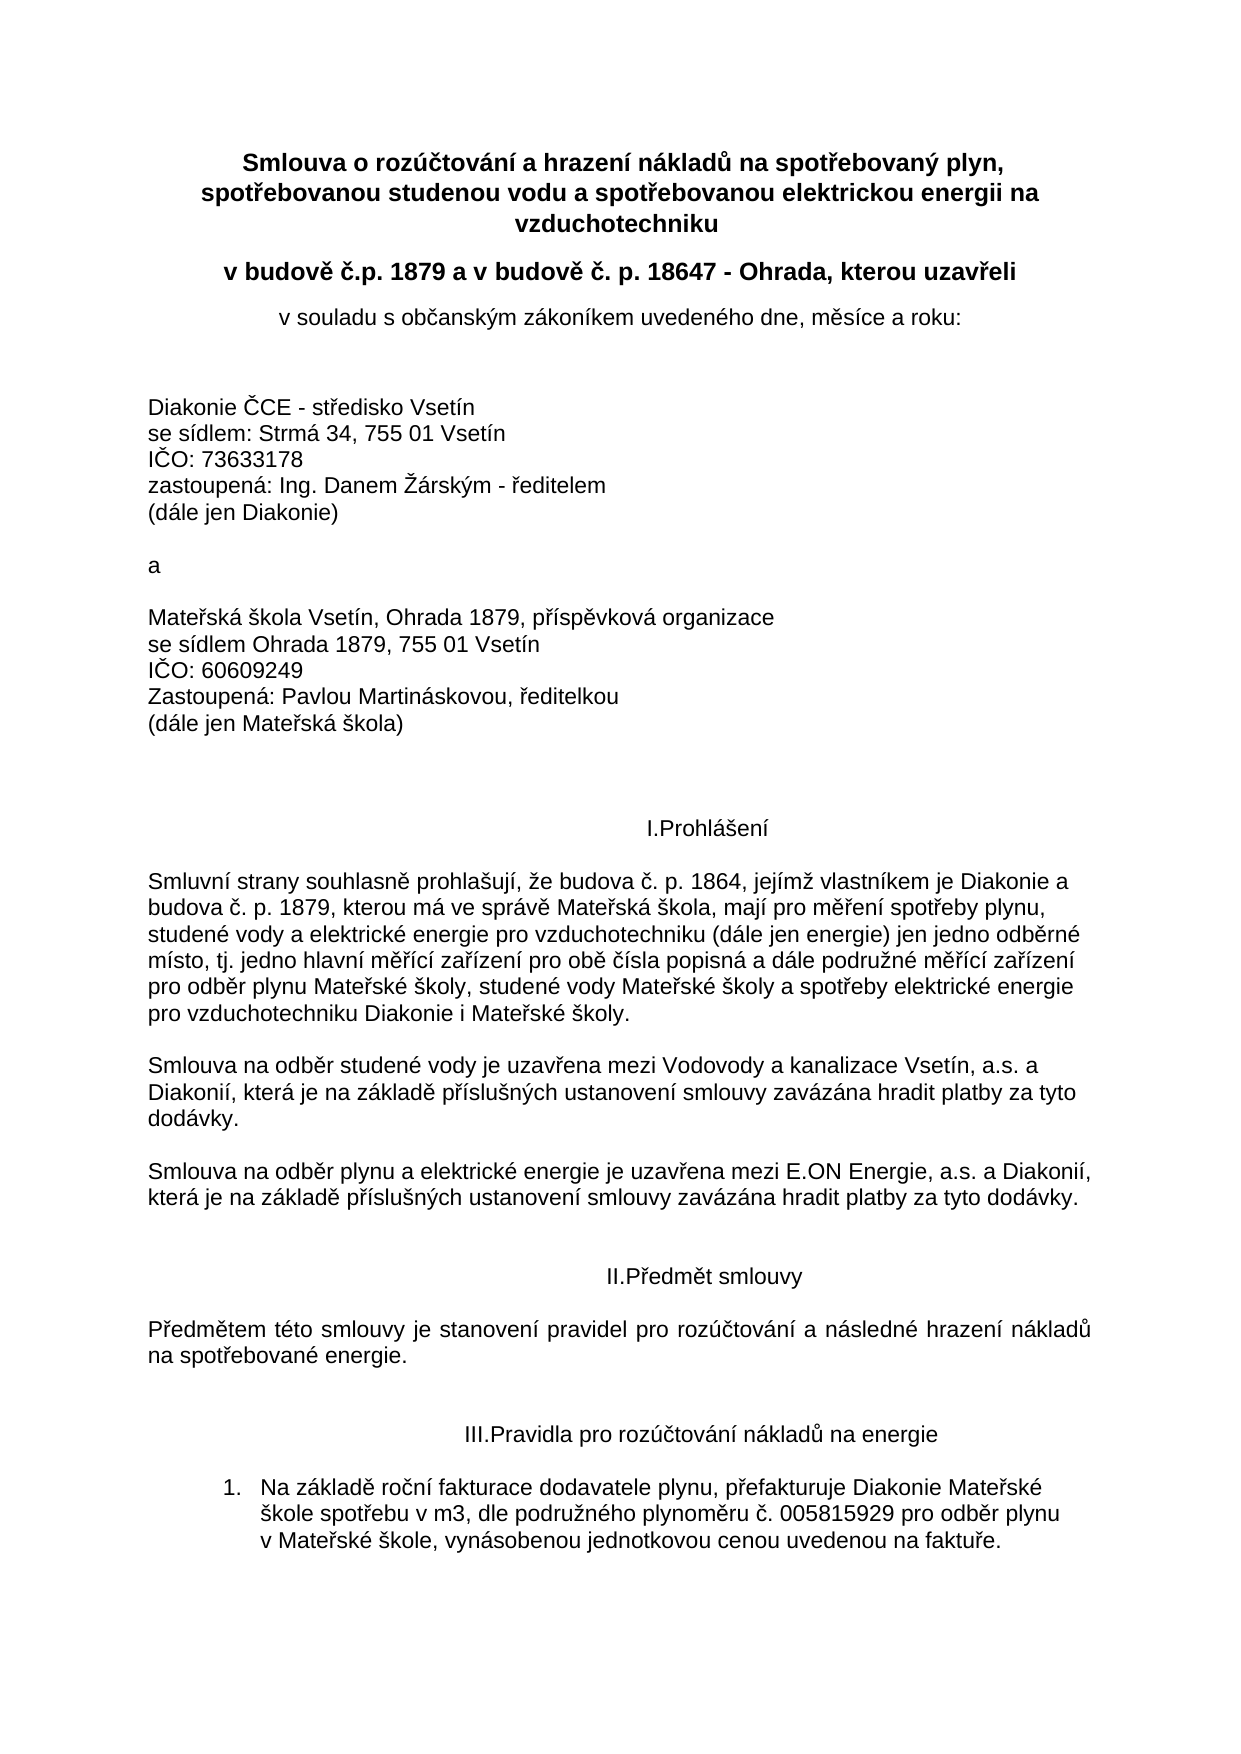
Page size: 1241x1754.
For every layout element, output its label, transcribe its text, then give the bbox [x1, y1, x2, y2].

text (dále jen Diakonie) [148, 499, 1093, 525]
text v souladu s občanským zákoníkem uvedeného dne, měsíce a roku: [148, 304, 1093, 330]
text Smlouva na odběr plynu a elektrické energie je uzavřena mezi E.ON Energie, a.s. a Diakonií, která je na základě příslušných ustanovení smlouvy zavázána hradit platby za tyto dodávky. [148, 1158, 1093, 1210]
text Smluvní strany souhlasně prohlašují, že budova č. p. 1864, jejímž vlastníkem je Diakonie a budova č. p. 1879, kterou má ve správě Mateřská škola, mají pro měření spotřeby plynu, studené vody a elektrické energie pro vzduchotechniku (dále jen energie) jen jedno odběrné místo, tj. jedno hlavní měřící zařízení pro obě čísla popisná a dále podružné měřící zařízení pro odběr plynu Mateřské školy, studené vody Mateřské školy a spotřeby elektrické energie pro vzduchotechniku Diakonie i Mateřské školy. [148, 868, 1093, 1026]
list Na základě roční fakturace dodavatele plynu, přefakturuje Diakonie Mateřské škole spotřebu v m3, dle podružného plynoměru č. 005815929 pro odběr plynu v Mateřské škole, vynásobenou jednotkovou cenou uvedenou na faktuře. [223, 1474, 1093, 1553]
text zastoupená: Ing. Danem Žárským - ředitelem [148, 472, 1093, 499]
text a [148, 552, 1093, 578]
text (dále jen Mateřská škola) [148, 710, 1093, 736]
text se sídlem Ohrada 1879, 755 01 Vsetín [148, 631, 1093, 657]
text Smlouva o rozúčtování a hrazení nákladů na spotřebovaný plyn, spotřebovanou studenou vodu a spotřebovanou elektrickou energii na vzduchotechniku [148, 148, 1093, 238]
text IČO: 73633178 [148, 446, 1093, 472]
list Prohlášení [260, 815, 1093, 841]
text IČO: 60609249 [148, 657, 1093, 683]
list Předmět smlouvy [260, 1263, 1093, 1289]
text Předmětem této smlouvy je stanovení pravidel pro rozúčtování a následné hrazení nákladů na spotřebované energie. [148, 1316, 1093, 1368]
text v budově č.p. 1879 a v budově č. p. 18647 - Ohrada, kterou uzavřeli [148, 256, 1093, 285]
list Pravidla pro rozúčtování nákladů na energie [260, 1421, 1093, 1448]
text Smlouva na odběr studené vody je uzavřena mezi Vodovody a kanalizace Vsetín, a.s. a Diakonií, která je na základě příslušných ustanovení smlouvy zavázána hradit platby za tyto dodávky. [148, 1052, 1093, 1131]
text se sídlem: Strmá 34, 755 01 Vsetín [148, 420, 1093, 446]
text Zastoupená: Pavlou Martináskovou, ředitelkou [148, 683, 1093, 710]
text Mateřská škola Vsetín, Ohrada 1879, příspěvková organizace [148, 604, 1093, 631]
text Diakonie ČCE - středisko Vsetín [148, 393, 1093, 420]
